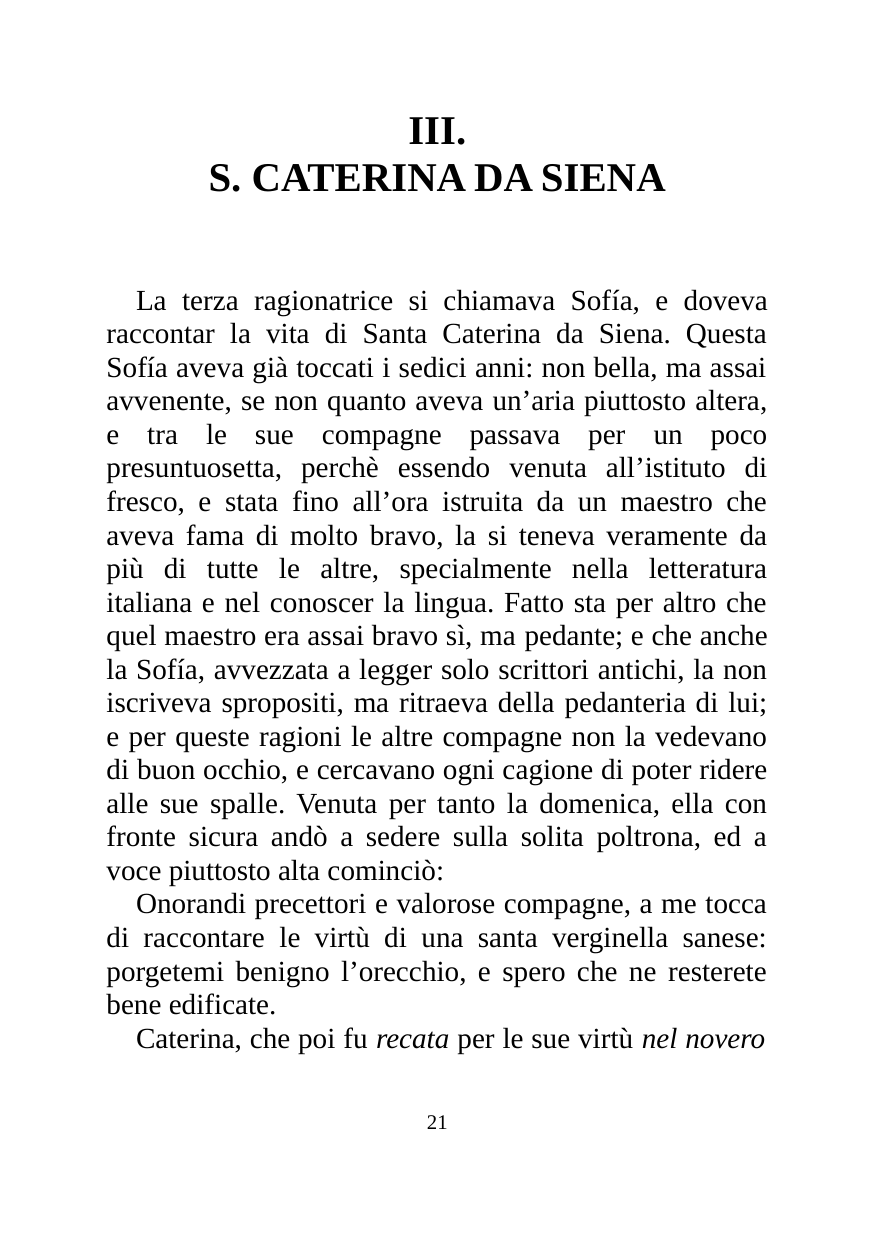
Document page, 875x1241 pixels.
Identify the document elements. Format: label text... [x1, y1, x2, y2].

text Caterina, che poi fu recata per le sue virtù nel novero [106, 1021, 768, 1054]
text Onorandi precettori e valorose compagne, a me tocca di raccontare le virtù di una santa verginella sanese: porgetemi benigno l’orecchio, e spero che ne resterete bene edificate. [106, 887, 768, 1021]
subtitle III. S. Caterina da Siena [106, 106, 768, 200]
text La terza ragionatrice si chiamava Sofía, e doveva raccontar la vita di Santa Caterina da Siena. Questa Sofía aveva già toccati i sedici anni: non bella, ma assai avvenente, se non quanto aveva un’aria piuttosto altera, e tra le sue compagne passava per un poco presuntuosetta, perchè essendo venuta all’istituto di fresco, e stata fino allʼora istruita da un maestro che aveva fama di molto bravo, la si teneva veramente da più di tutte le altre, specialmente nella letteratura italiana e nel conoscer la lingua. Fatto sta per altro che quel maestro era assai bravo sì, ma pedante; e che anche la Sofía, avvezzata a legger solo scrittori antichi, la non iscriveva spropositi, ma ritraeva della pedanteria di lui; e per queste ragioni le altre compagne non la vedevano di buon occhio, e cercavano ogni cagione di poter ridere alle sue spalle. Venuta per tanto la domenica, ella con fronte sicura andò a sedere sulla solita poltrona, ed a voce piuttosto alta cominciò: [106, 283, 768, 887]
